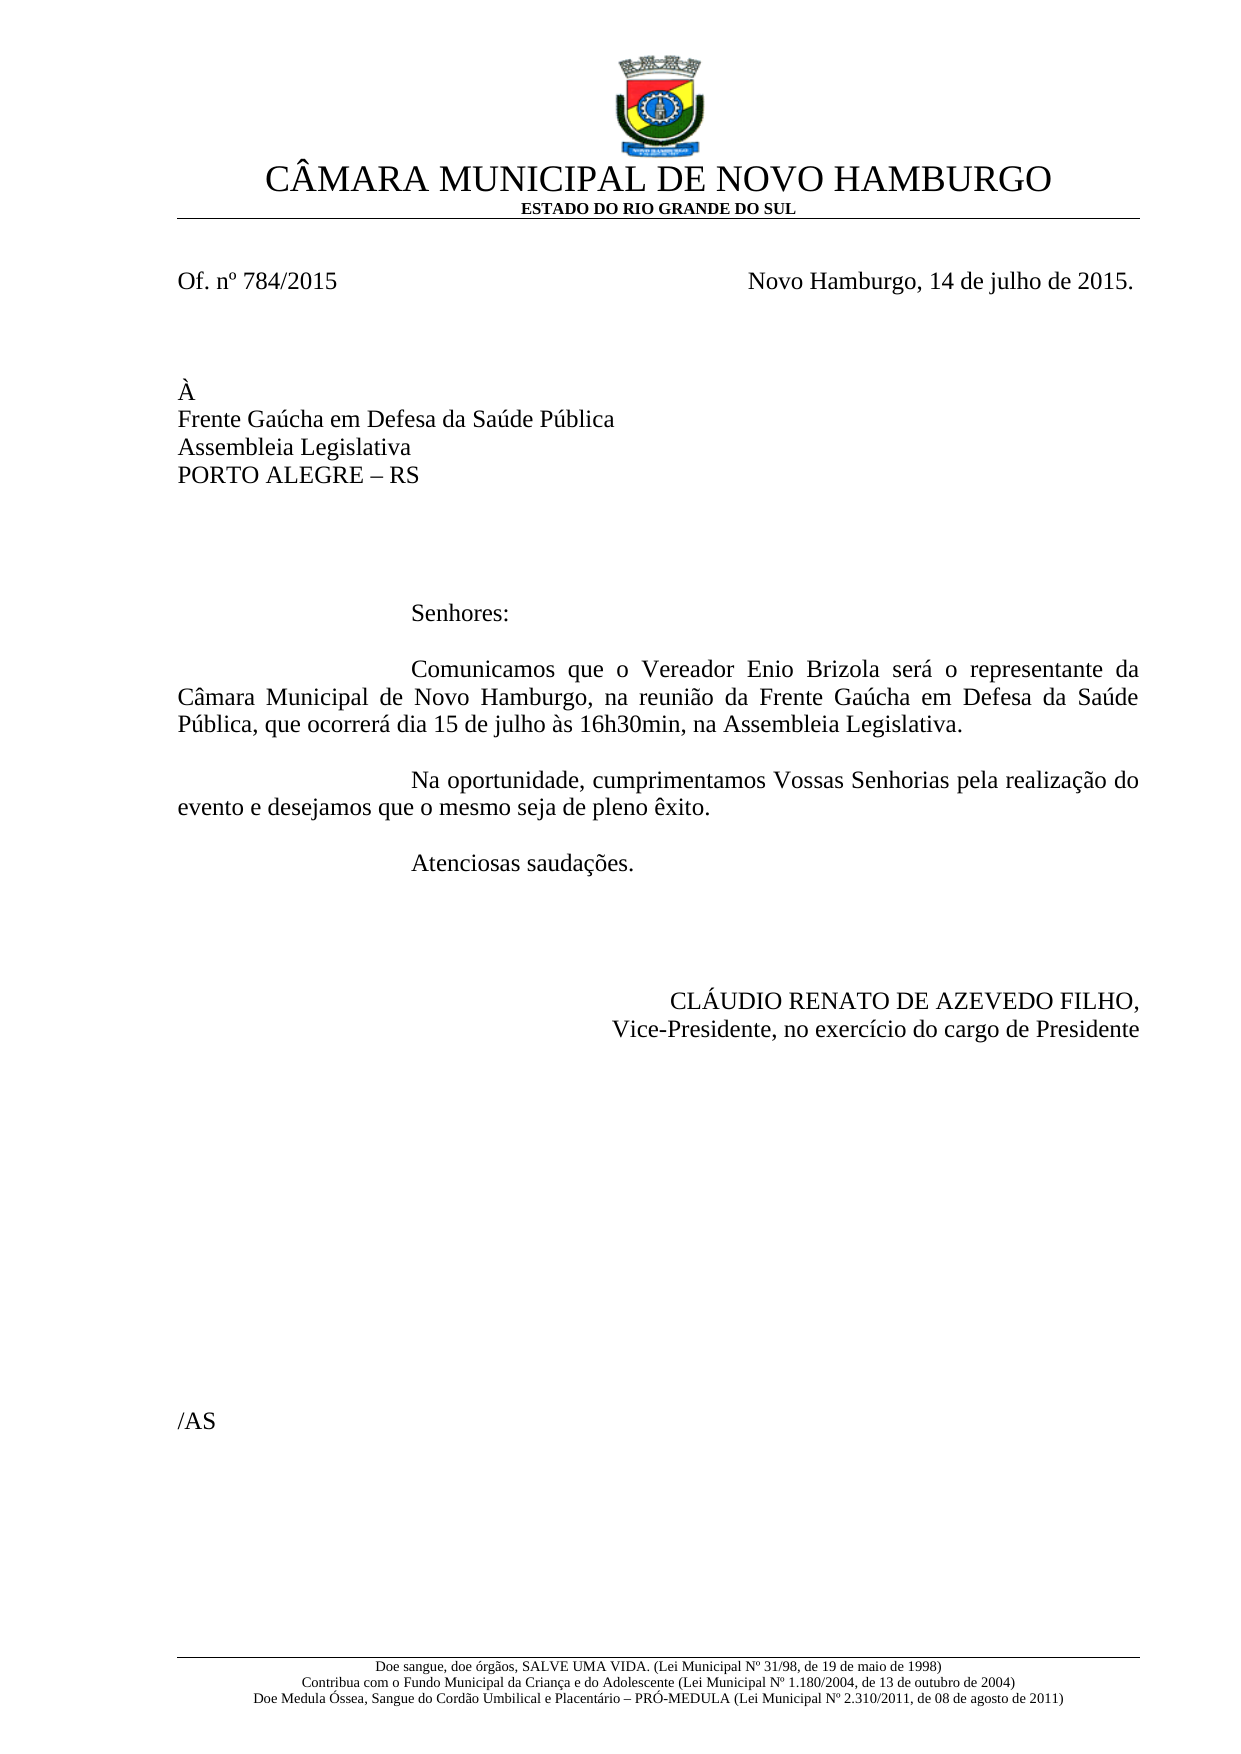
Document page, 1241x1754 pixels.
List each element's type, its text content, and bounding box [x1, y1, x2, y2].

text CLÁUDIO RENATO DE AZEVEDO FILHO, [177, 987, 1140, 1015]
picture [608, 47, 709, 163]
text Vice-Presidente, no exercício do cargo de Presidente [177, 1015, 1140, 1043]
text PORTO ALEGRE – RS [177, 461, 1140, 489]
text /AS [177, 1407, 1140, 1435]
text Senhores: [177, 599, 1140, 627]
text Na oportunidade, cumprimentamos Vossas Senhorias pela realização do evento e desejamos que o mesmo seja de pleno êxito. [177, 766, 1140, 821]
text Of. nº 784/2015 Novo Hamburgo, 14 de julho de 2015. [177, 267, 1140, 295]
text Assembleia Legislativa [177, 433, 1140, 461]
text Frente Gaúcha em Defesa da Saúde Pública [177, 406, 1140, 433]
text Atenciosas saudações. [177, 849, 1140, 877]
text Comunicamos que o Vereador Enio Brizola será o representante da Câmara Municipal de Novo Hamburgo, na reunião da Frente Gaúcha em Defesa da Saúde Pública, que ocorrerá dia 15 de julho às 16h30min, na Assembleia Legislativa. [177, 655, 1140, 738]
text À [177, 378, 1140, 406]
